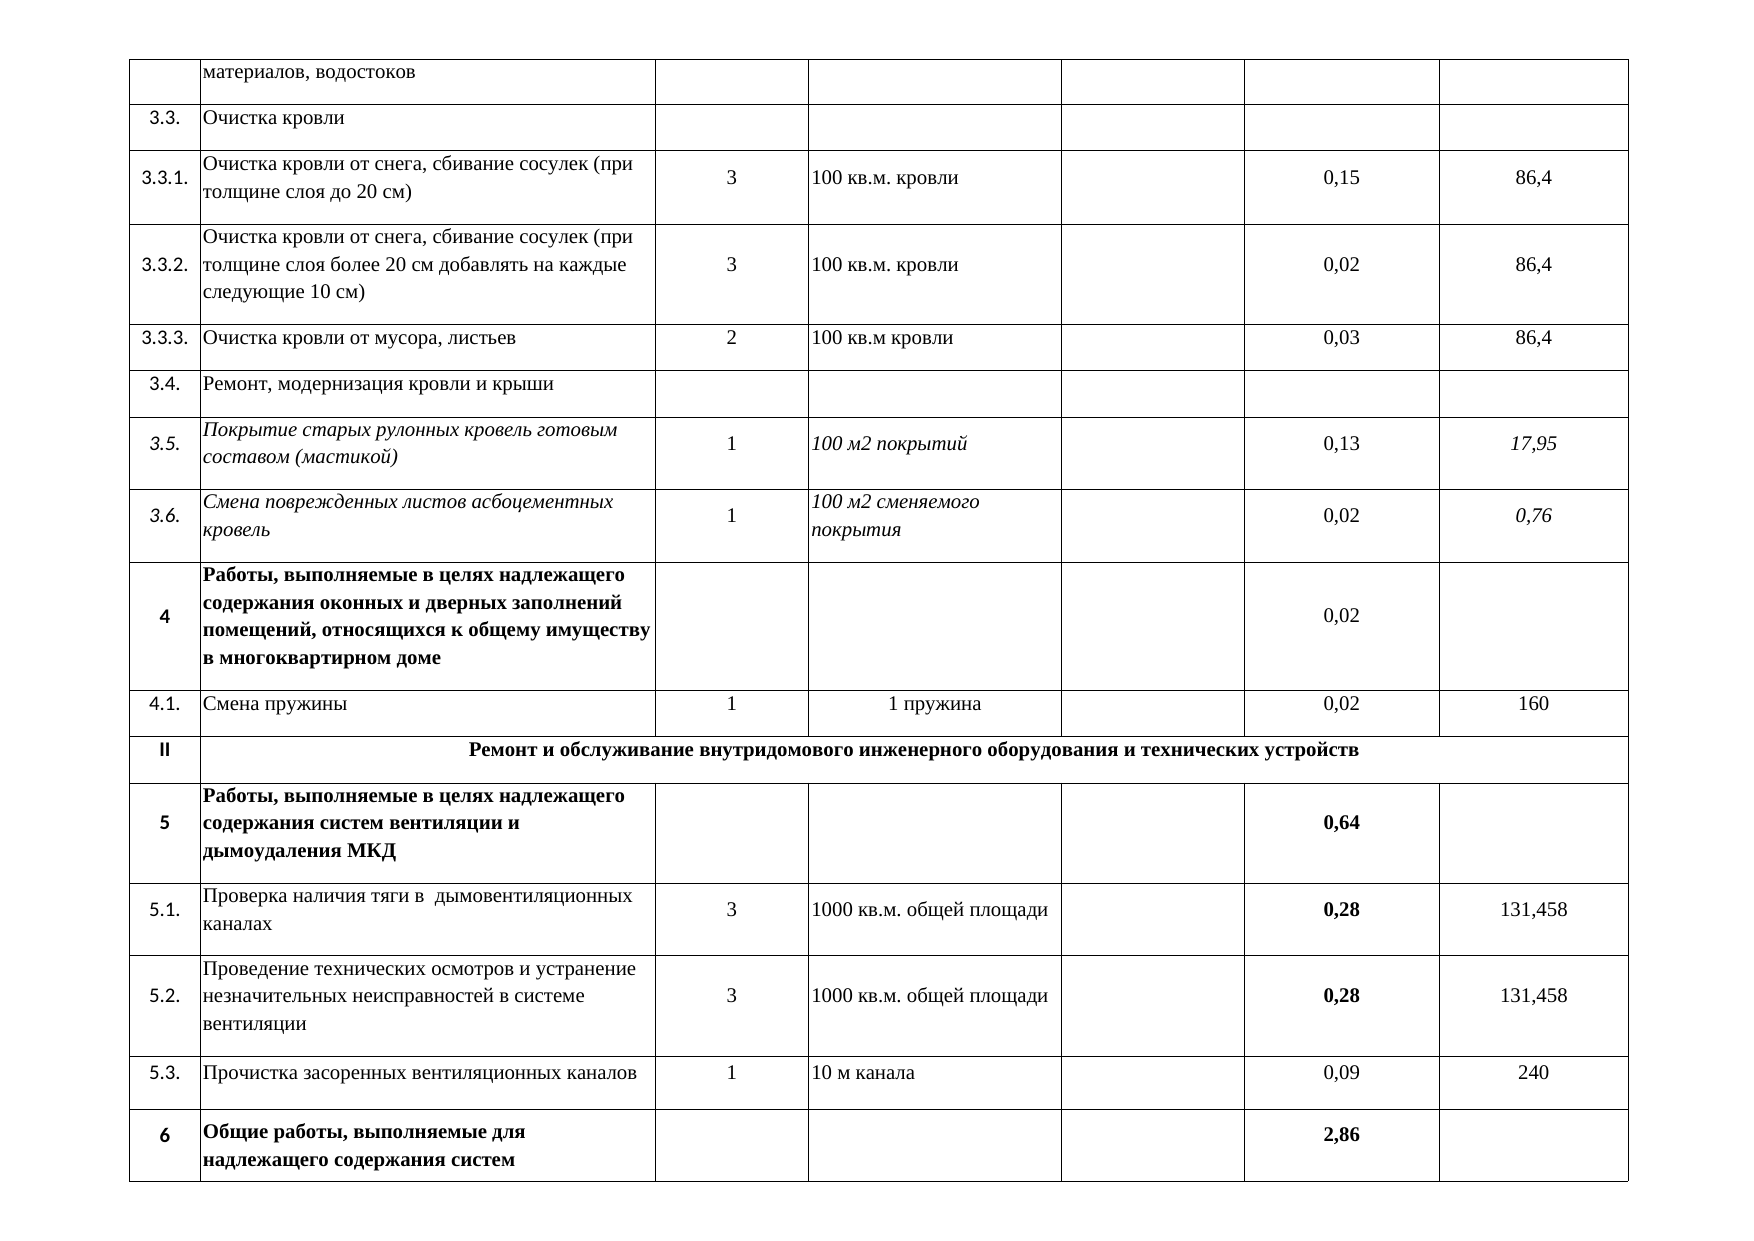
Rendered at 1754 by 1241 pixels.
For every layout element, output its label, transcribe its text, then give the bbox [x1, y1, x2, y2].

table_cell 5.3. [130, 1057, 200, 1109]
table_cell [1440, 784, 1628, 883]
table_cell 3 [656, 151, 808, 224]
table_cell 0,13 [1245, 418, 1439, 489]
table_cell Работы, выполняемые в целях надлежащего содержания оконных и дверных заполнений помещений, относящихся к общему имуществу в многоквартирном доме [201, 563, 655, 690]
table_cell Смена пружины [201, 691, 655, 736]
table_cell 131,458 [1440, 884, 1628, 955]
table_cell 5.1. [130, 884, 200, 955]
table_cell 0,02 [1245, 490, 1439, 562]
table_cell Очистка кровли от мусора, листьев [201, 325, 655, 370]
table_cell [1440, 563, 1628, 690]
table_cell 3.3.1. [130, 151, 200, 224]
table_cell 1 [656, 418, 808, 489]
table_cell 6 [130, 1110, 200, 1181]
table_cell 86,4 [1440, 151, 1628, 224]
table_cell [1440, 371, 1628, 417]
table_cell [1062, 418, 1244, 489]
table_cell 0,02 [1245, 225, 1439, 324]
table_cell 3.3. [130, 105, 200, 150]
table_cell Общие работы, выполняемые для надлежащего содержания систем [201, 1110, 655, 1181]
table_cell [1062, 225, 1244, 324]
table_cell II [130, 737, 200, 782]
table_cell 1 [656, 490, 808, 562]
table_cell [1062, 1057, 1244, 1109]
table_cell Смена поврежденных листов асбоцементных кровель [201, 490, 655, 562]
table_cell [656, 371, 808, 417]
table_cell [656, 60, 808, 104]
table_cell 2,86 [1245, 1110, 1439, 1181]
table_cell 100 кв.м. кровли [809, 225, 1061, 324]
table_cell 1 [656, 1057, 808, 1109]
table_cell Прочистка засоренных вентиляционных каналов [201, 1057, 655, 1109]
table_cell [1440, 60, 1628, 104]
table_cell 0,03 [1245, 325, 1439, 370]
table_cell [1062, 60, 1244, 104]
table_cell 0,02 [1245, 563, 1439, 690]
table_cell 3.5. [130, 418, 200, 489]
table_cell [1245, 371, 1439, 417]
table_cell [1062, 563, 1244, 690]
table_cell [809, 784, 1061, 883]
table_cell 0,28 [1245, 956, 1439, 1056]
table_cell [656, 105, 808, 150]
table_cell [1062, 691, 1244, 736]
table_cell 131,458 [1440, 956, 1628, 1056]
table_cell [1062, 490, 1244, 562]
table_cell 100 кв.м. кровли [809, 151, 1061, 224]
table_cell 0,15 [1245, 151, 1439, 224]
table_cell [1062, 956, 1244, 1056]
table_cell 100 кв.м кровли [809, 325, 1061, 370]
table_cell [809, 371, 1061, 417]
table_cell 0,64 [1245, 784, 1439, 883]
table_cell 3 [656, 225, 808, 324]
table_cell [1062, 371, 1244, 417]
table_cell [809, 105, 1061, 150]
table_cell [1245, 105, 1439, 150]
table_cell [656, 784, 808, 883]
table_cell Очистка кровли от снега, сбивание сосулек (при толщине слоя более 20 см добавлять на каждые следующие 10 см) [201, 225, 655, 324]
table_cell 1 [656, 691, 808, 736]
table_cell [656, 563, 808, 690]
table_cell 0,02 [1245, 691, 1439, 736]
table_cell 4.1. [130, 691, 200, 736]
table_cell 3 [656, 884, 808, 955]
table_cell 100 м2 покрытий [809, 418, 1061, 489]
table_cell Очистка кровли [201, 105, 655, 150]
table_cell [1440, 1110, 1628, 1181]
table_cell 1000 кв.м. общей площади [809, 884, 1061, 955]
table_cell [1062, 1110, 1244, 1181]
table_cell [809, 60, 1061, 104]
table_cell [130, 60, 200, 104]
table_cell 5 [130, 784, 200, 883]
table_cell Работы, выполняемые в целях надлежащего содержания систем вентиляции и дымоудаления МКД [201, 784, 655, 883]
table_cell 3.3.3. [130, 325, 200, 370]
table_cell 1000 кв.м. общей площади [809, 956, 1061, 1056]
table_cell 86,4 [1440, 225, 1628, 324]
table_cell 160 [1440, 691, 1628, 736]
table_cell [1440, 105, 1628, 150]
table_cell [1062, 884, 1244, 955]
table_cell Проверка наличия тяги в дымовентиляционных каналах [201, 884, 655, 955]
table_cell 2 [656, 325, 808, 370]
table_cell Очистка кровли от снега, сбивание сосулек (при толщине слоя до 20 см) [201, 151, 655, 224]
table_cell [809, 563, 1061, 690]
table_cell 0,76 [1440, 490, 1628, 562]
table_cell материалов, водостоков [201, 60, 655, 104]
table_cell 3.4. [130, 371, 200, 417]
table_cell Ремонт и обслуживание внутридомового инженерного оборудования и технических устройств [201, 737, 1628, 782]
table_cell [1062, 784, 1244, 883]
table_cell 100 м2 сменяемого покрытия [809, 490, 1061, 562]
table_cell [1062, 325, 1244, 370]
table_cell 17,95 [1440, 418, 1628, 489]
table_cell Проведение технических осмотров и устранение незначительных неисправностей в системе вентиляции [201, 956, 655, 1056]
table_cell 86,4 [1440, 325, 1628, 370]
table_cell 0,28 [1245, 884, 1439, 955]
table_cell [1062, 105, 1244, 150]
table_cell 4 [130, 563, 200, 690]
table_cell [809, 1110, 1061, 1181]
table_cell [1062, 151, 1244, 224]
table_cell 0,09 [1245, 1057, 1439, 1109]
table_cell Ремонт, модернизация кровли и крыши [201, 371, 655, 417]
table_cell 240 [1440, 1057, 1628, 1109]
table_cell 5.2. [130, 956, 200, 1056]
table_cell 1 пружина [809, 691, 1061, 736]
table_cell 10 м канала [809, 1057, 1061, 1109]
table_cell 3.6. [130, 490, 200, 562]
table_cell Покрытие старых рулонных кровель готовым составом (мастикой) [201, 418, 655, 489]
table_cell 3 [656, 956, 808, 1056]
table_cell [656, 1110, 808, 1181]
table_cell [1245, 60, 1439, 104]
table_cell 3.3.2. [130, 225, 200, 324]
